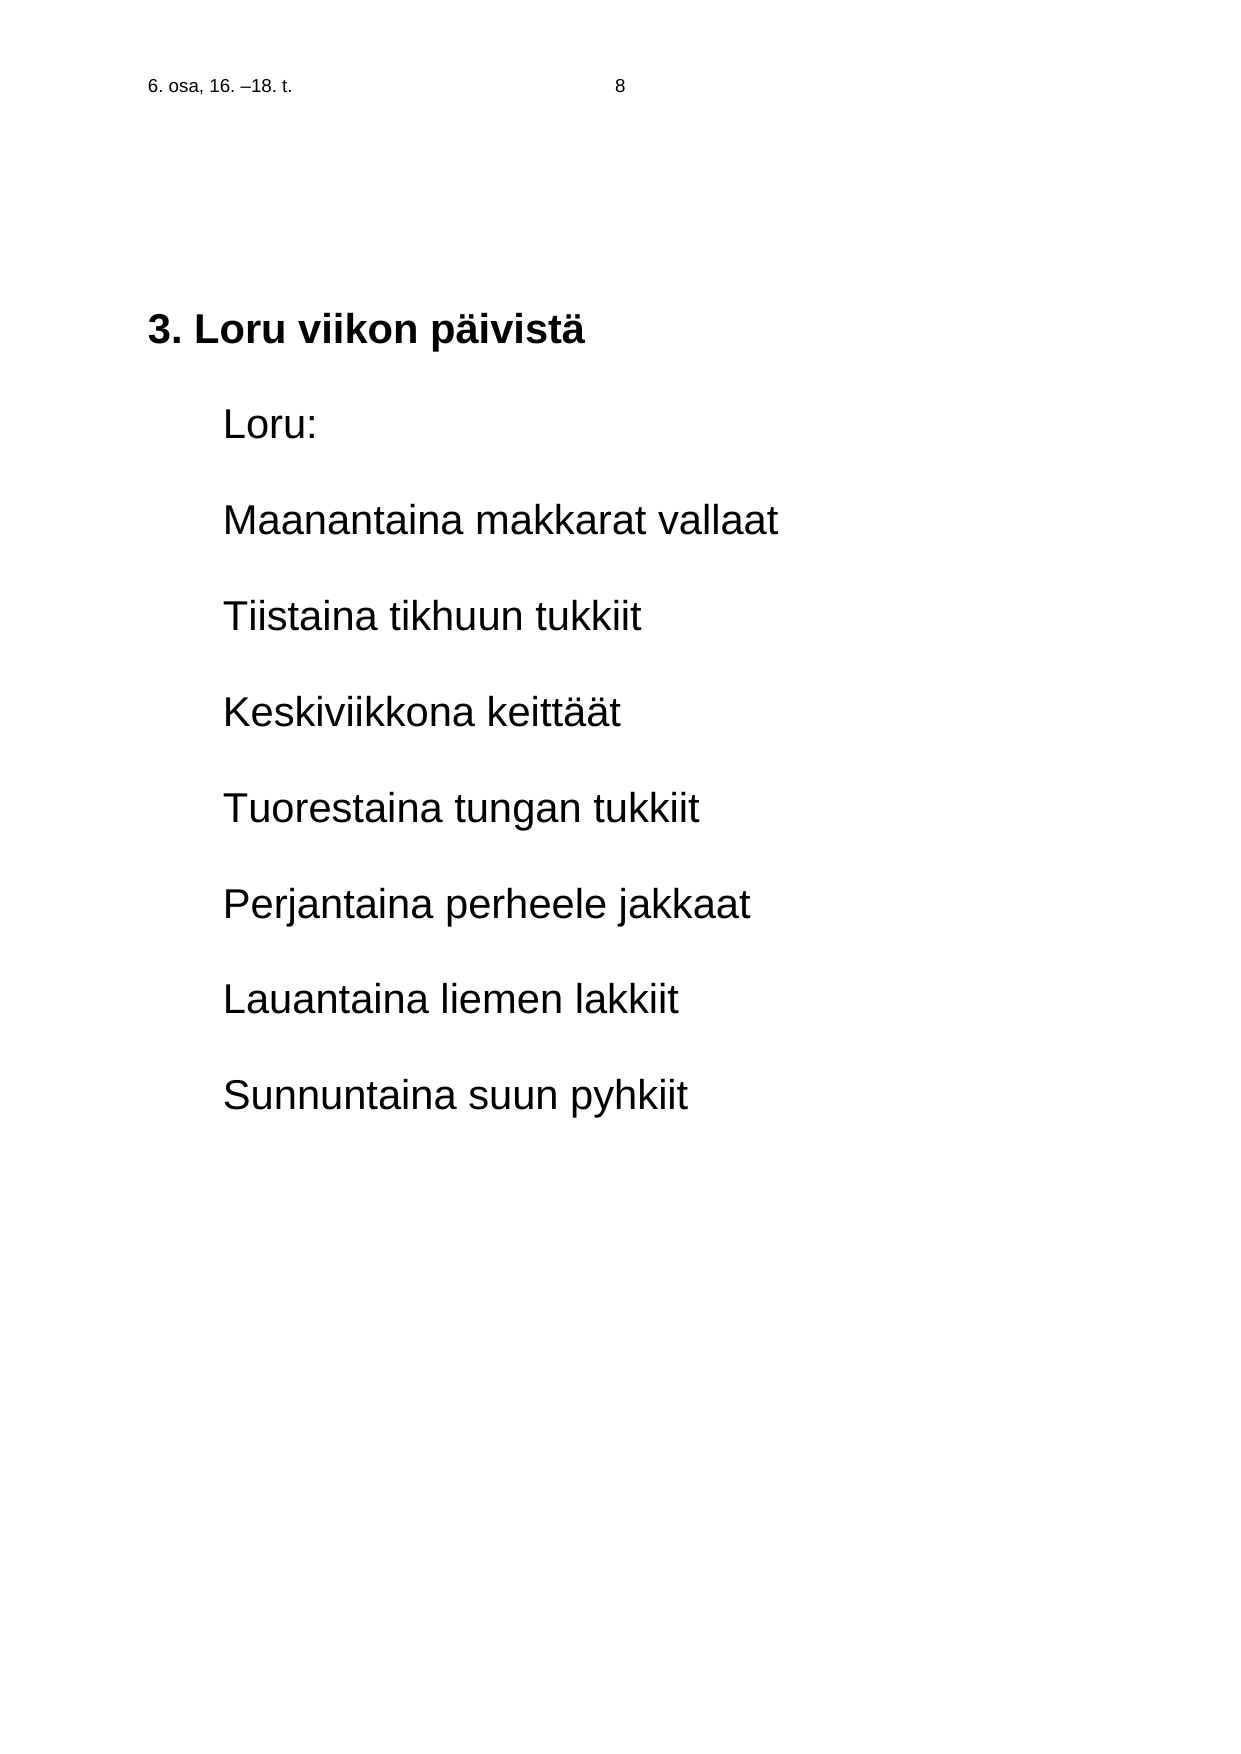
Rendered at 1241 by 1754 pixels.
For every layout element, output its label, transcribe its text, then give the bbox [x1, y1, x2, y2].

text Perjantaina perheele jakkaat [148, 879, 1093, 927]
text Maanantaina makkarat vallaat [148, 496, 1093, 543]
text Loru: [148, 400, 1093, 448]
text Keskiviikkona keittäät [148, 687, 1093, 735]
table_header [620, 1214, 1100, 1262]
text Lauantaina liemen lakkiit [148, 975, 1093, 1023]
text Sunnuntaina suun pyhkiit [148, 1071, 1093, 1118]
text 3. Loru viikon päivistä [148, 304, 1093, 352]
table_header [221, 1214, 620, 1262]
text Tuorestaina tungan tukkiit [148, 783, 1093, 831]
text Tiistaina tikhuun tukkiit [148, 591, 1093, 639]
